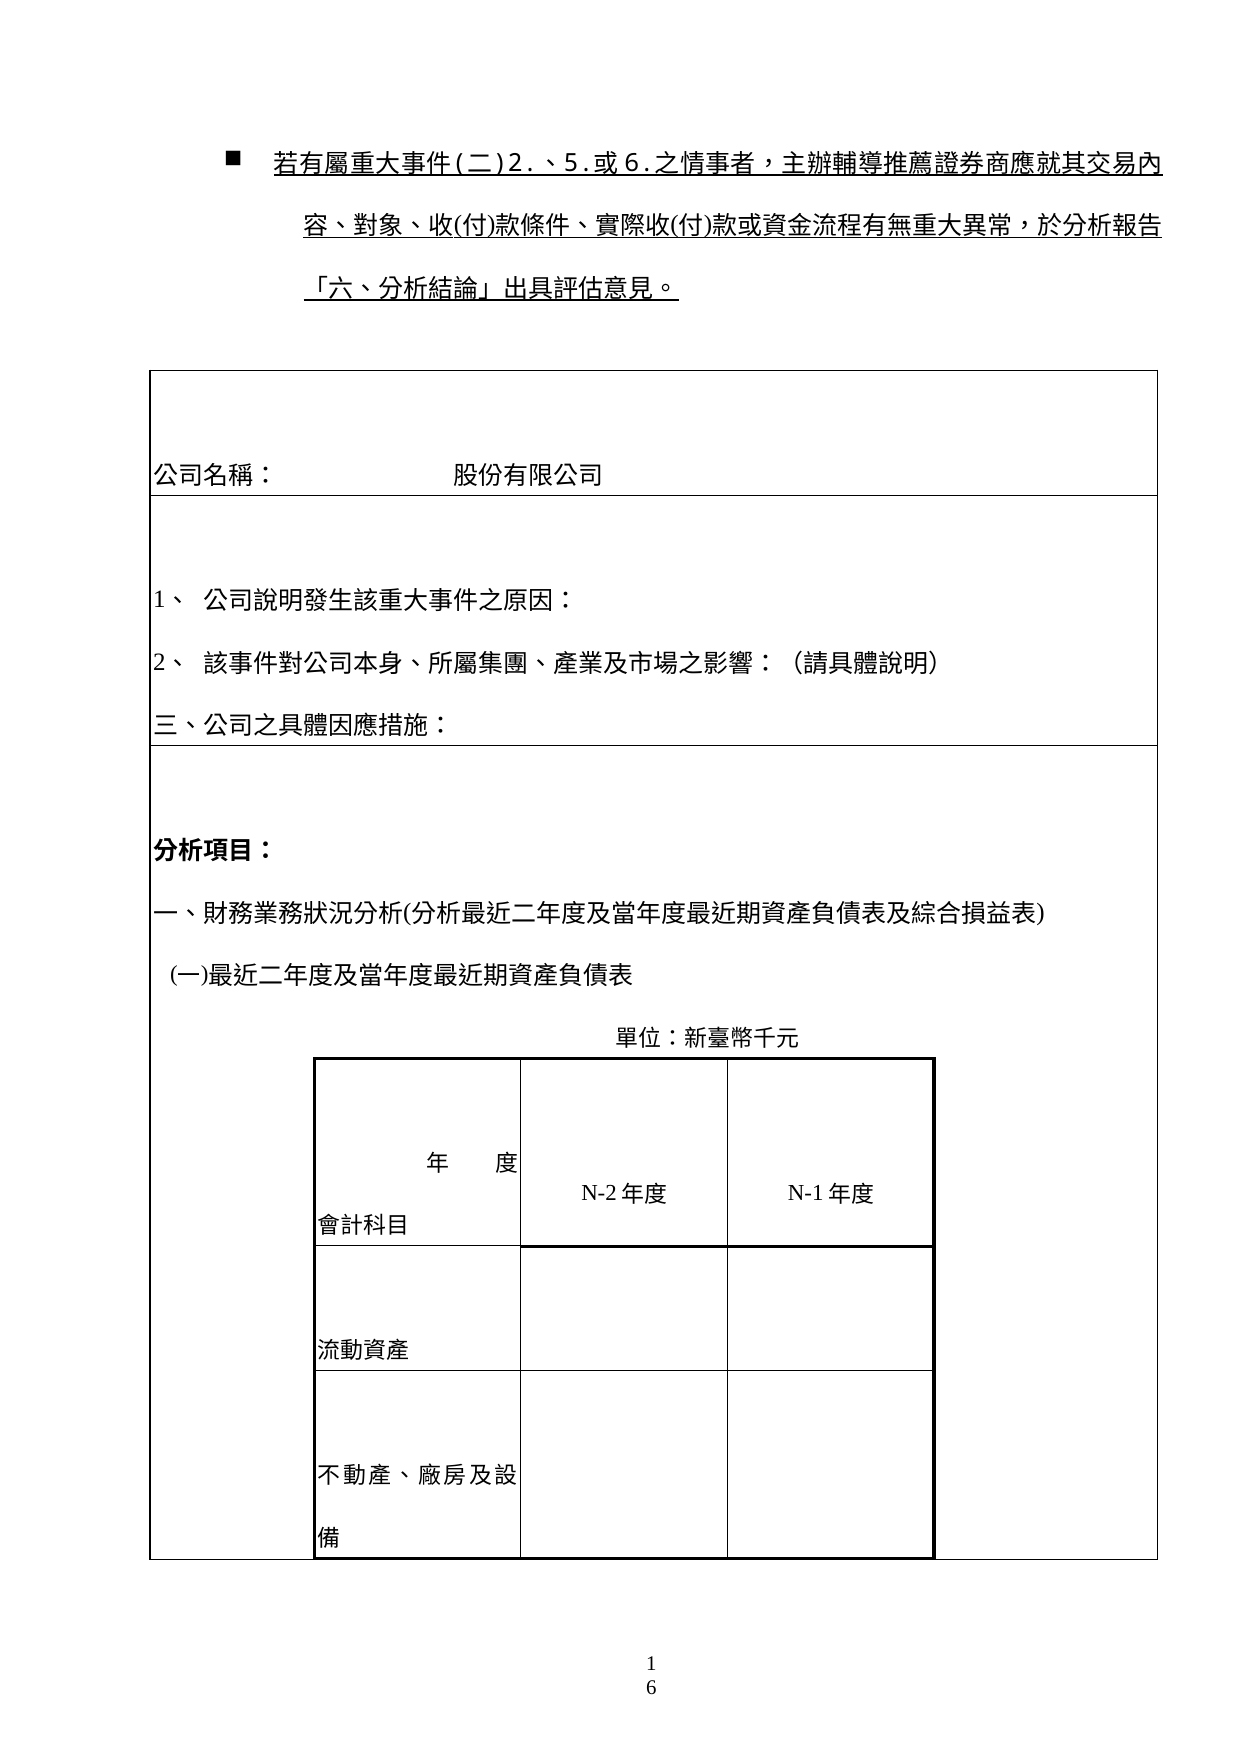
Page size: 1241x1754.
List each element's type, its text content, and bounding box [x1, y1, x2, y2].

table_cell [521, 1248, 727, 1369]
table_cell 分析項目： 一、財務業務狀況分析(分析最近二年度及當年度最近期資產負債表及綜合損益表) (一)最近二年度及當年度最近期資產負債表 單位：新臺幣千元 [151, 746, 1157, 1559]
list 若有屬重大事件(二)2.、5.或6.之情事者，主辦輔導推薦證券商應就其交易內容、對象、收(付)款條件、實際收(付)款或資金流程有無重大異常，於分析報告「六、分析結論」出具評估意見。 [224, 119, 1163, 307]
table_header 公司名稱： 股份有限公司 [151, 371, 1157, 494]
table_header N-1年度 [728, 1060, 932, 1244]
table_cell 公司說明發生該重大事件之原因： 該事件對公司本身、所屬集團、產業及市場之影響：（請具體說明） 三、公司之具體因應措施： [151, 496, 1157, 744]
table_cell 流動資產 [316, 1246, 520, 1369]
table_cell [728, 1371, 932, 1557]
table_cell [728, 1248, 932, 1369]
table_cell [521, 1371, 727, 1557]
table_header 年 度 會計科目 [316, 1060, 520, 1244]
table_cell 不動產、廠房及設備 [316, 1371, 520, 1557]
table_header N-2年度 [521, 1060, 727, 1244]
